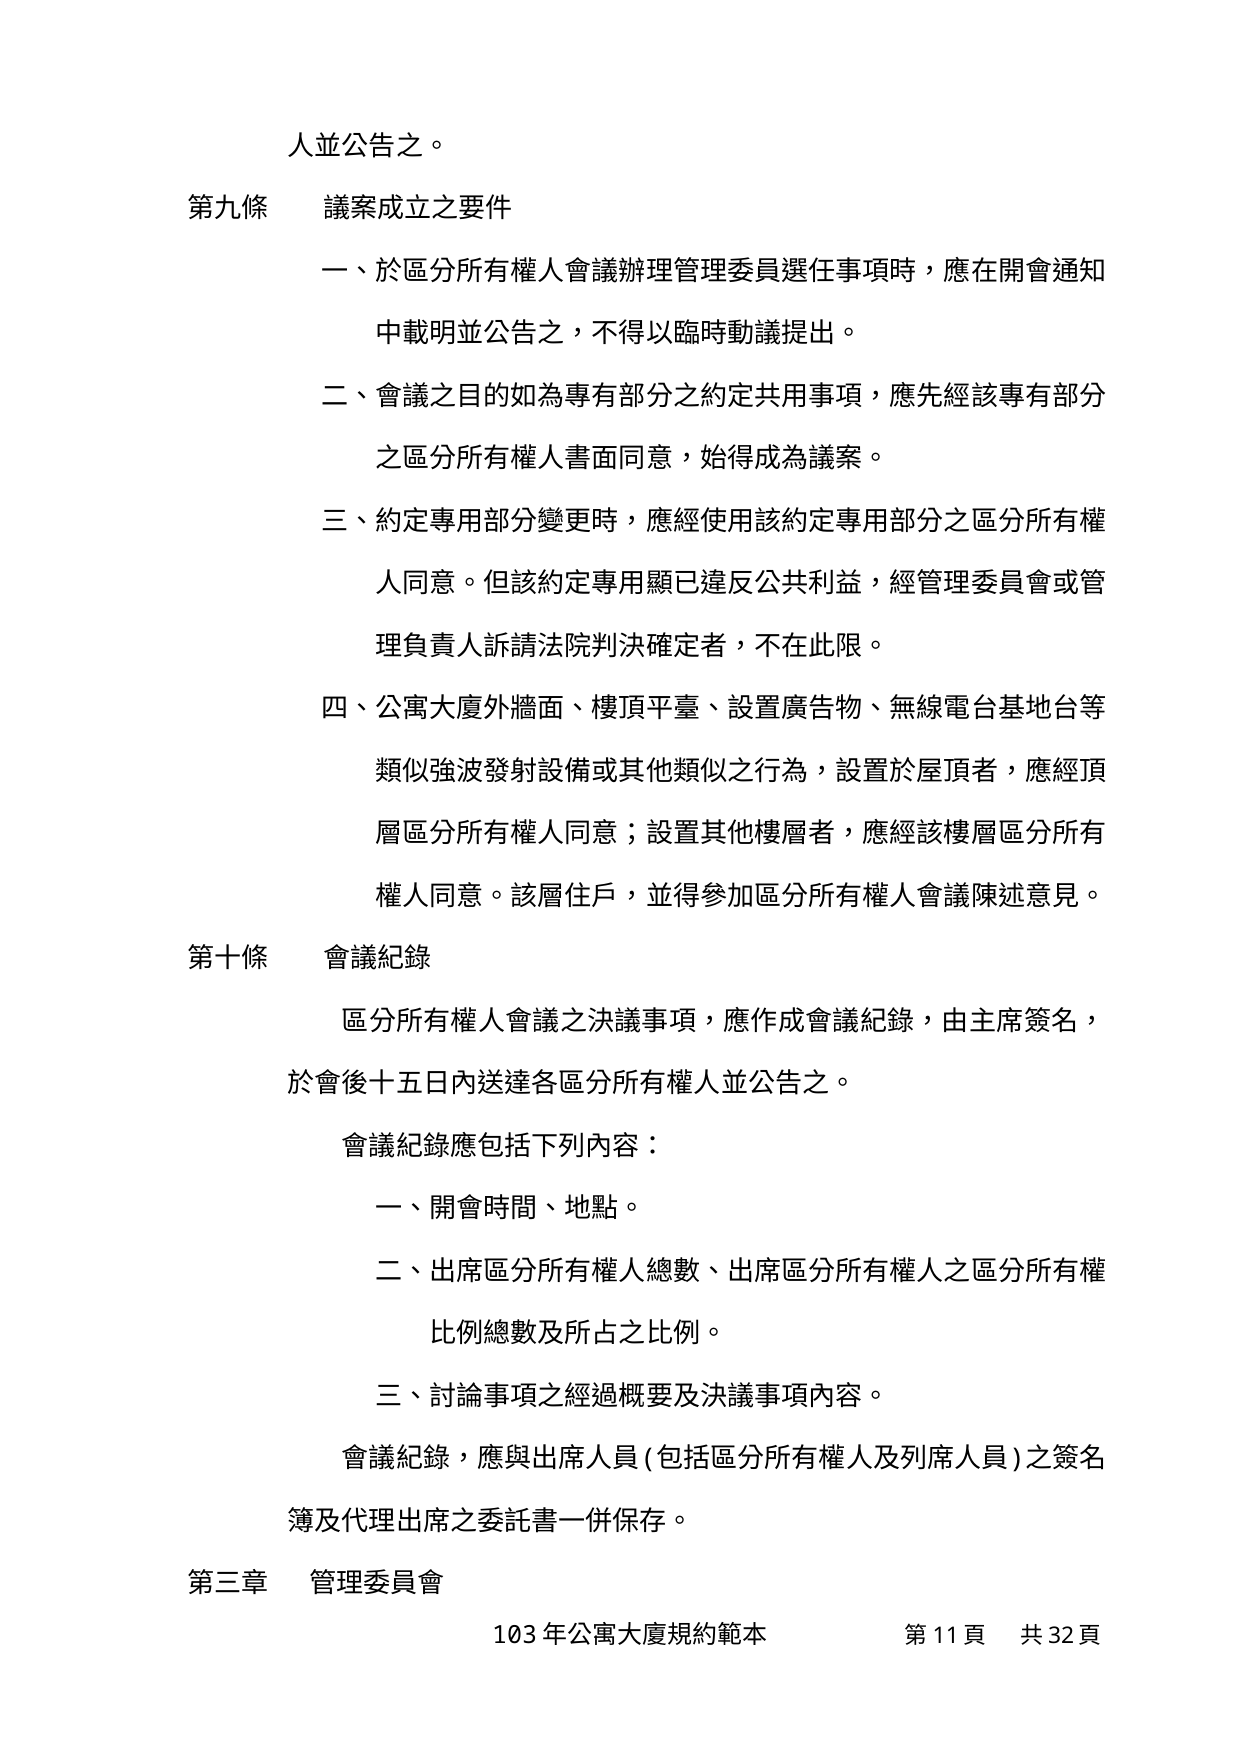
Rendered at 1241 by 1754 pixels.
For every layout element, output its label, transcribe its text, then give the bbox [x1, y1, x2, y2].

text 會議紀錄應包括下列內容： [287, 1101, 1106, 1164]
text 會議紀錄，應與出席人員(包括區分所有權人及列席人員)之簽名簿及代理出席之委託書一併保存。 [287, 1414, 1106, 1539]
text 人並公告之。 [287, 101, 1106, 164]
text 四、公寓大廈外牆面、樓頂平臺、設置廣告物、無線電台基地台等類似強波發射設備或其他類似之行為，設置於屋頂者，應經頂層區分所有權人同意；設置其他樓層者，應經該樓層區分所有權人同意。該層住戶，並得參加區分所有權人會議陳述意見。 [321, 664, 1106, 914]
text 第九條 議案成立之要件 [187, 164, 1106, 226]
text 第三章 管理委員會 [187, 1539, 1106, 1601]
text 二、出席區分所有權人總數、出席區分所有權人之區分所有權比例總數及所占之比例。 [375, 1226, 1106, 1351]
text 三、約定專用部分變更時，應經使用該約定專用部分之區分所有權人同意。但該約定專用顯已違反公共利益，經管理委員會或管理負責人訴請法院判決確定者，不在此限。 [321, 476, 1106, 664]
text 二、會議之目的如為專有部分之約定共用事項，應先經該專有部分之區分所有權人書面同意，始得成為議案。 [321, 351, 1106, 476]
text 一、於區分所有權人會議辦理管理委員選任事項時，應在開會通知中載明並公告之，不得以臨時動議提出。 [321, 226, 1106, 351]
text 一、開會時間、地點。 [375, 1164, 1106, 1226]
text 區分所有權人會議之決議事項，應作成會議紀錄，由主席簽名，於會後十五日內送達各區分所有權人並公告之。 [287, 976, 1106, 1101]
text 三、討論事項之經過概要及決議事項內容。 [375, 1351, 1106, 1414]
text 第十條 會議紀錄 [187, 914, 1106, 976]
